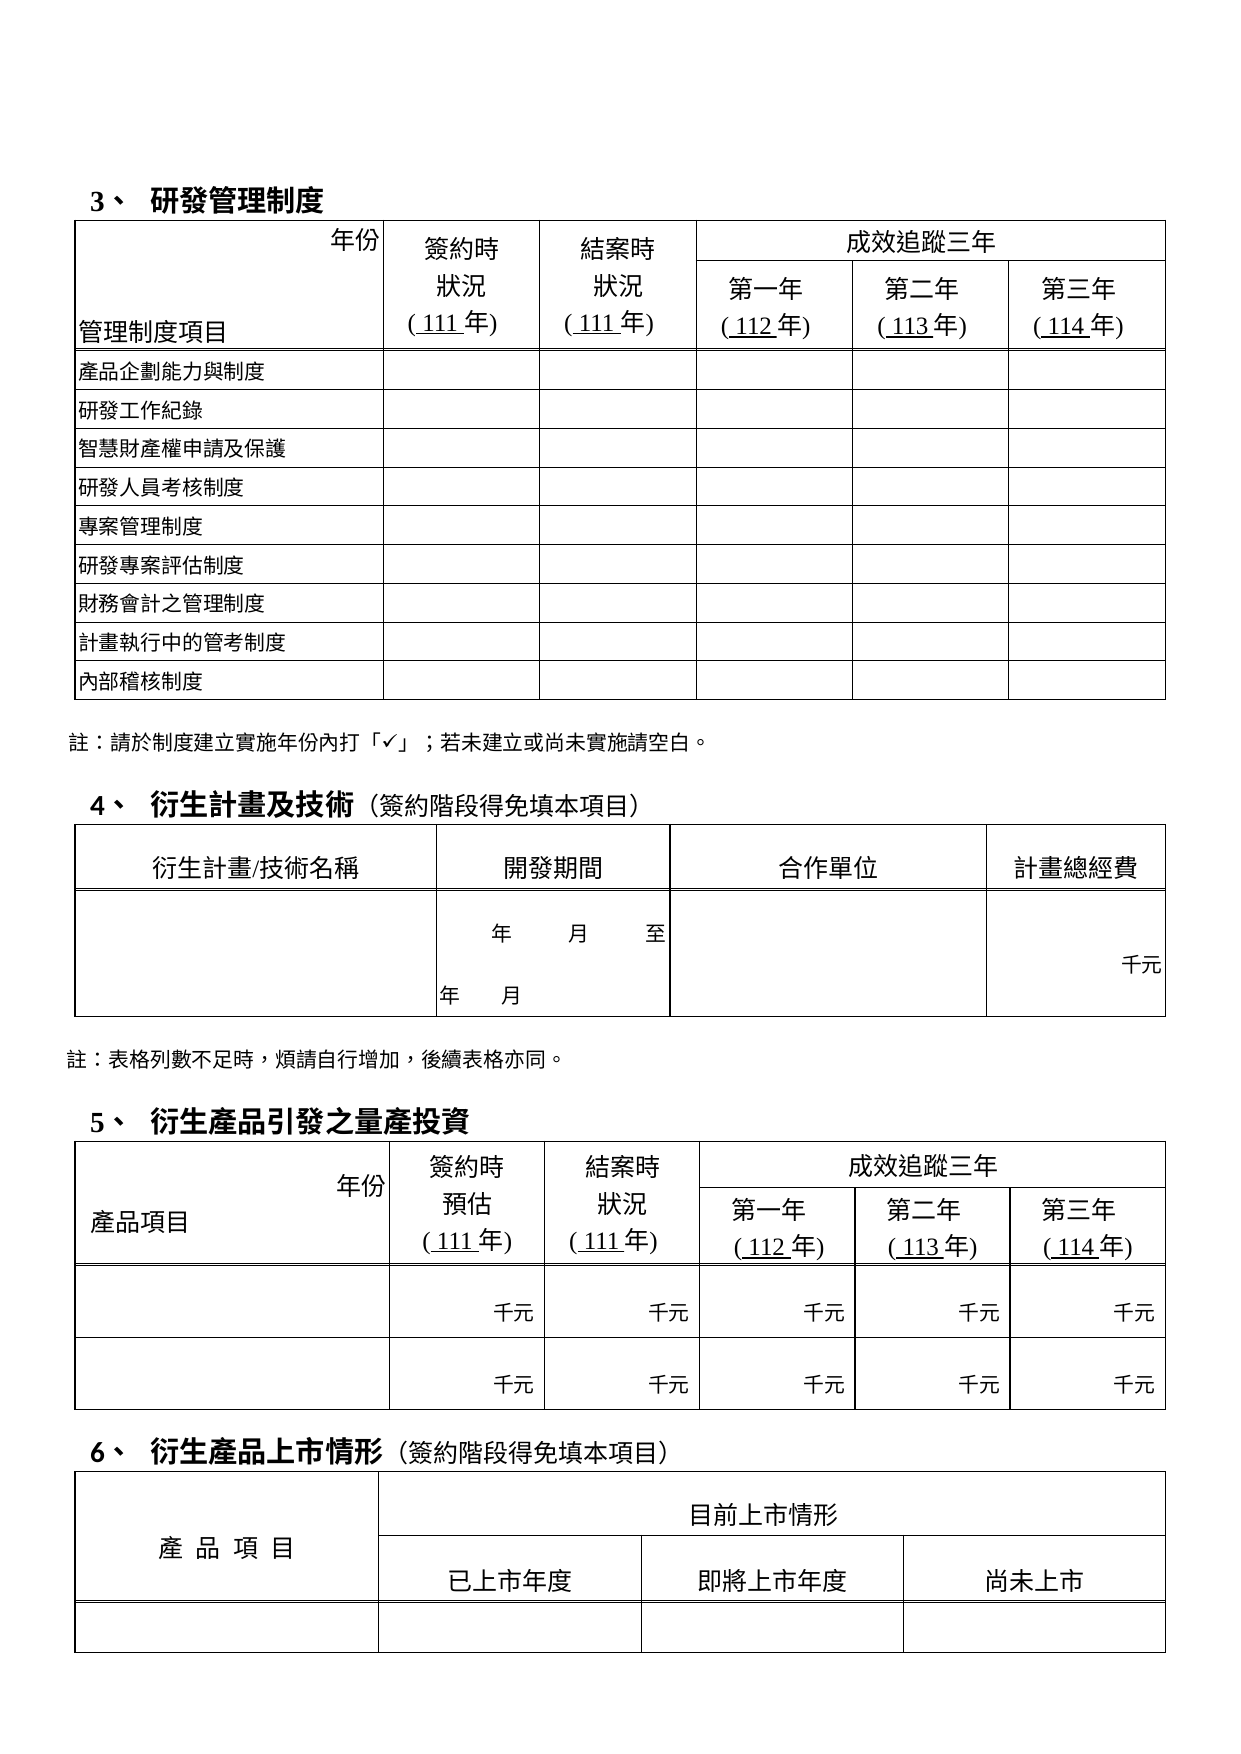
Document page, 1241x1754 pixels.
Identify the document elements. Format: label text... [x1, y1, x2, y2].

table_cell [1009, 429, 1165, 467]
table_cell [671, 891, 986, 1016]
table_cell [697, 661, 852, 699]
table_cell [697, 390, 852, 428]
table_cell [697, 351, 852, 389]
table_cell [76, 1266, 389, 1337]
table_cell 研發工作紀錄 [76, 390, 383, 428]
table_cell [697, 545, 852, 583]
table_header 簽約時 狀況 ( 111 年) [384, 221, 539, 348]
table_header 合作單位 [671, 825, 986, 887]
table_header 成效追蹤三年 [700, 1142, 1165, 1187]
table_cell 第三年 ( 114年) [1011, 1188, 1165, 1263]
table_cell [697, 506, 852, 544]
table_cell 千元 [390, 1266, 544, 1337]
table_cell [384, 623, 539, 660]
table_cell [384, 584, 539, 622]
table_cell 千元 [390, 1338, 544, 1409]
table_header 成效追蹤三年 [697, 221, 1165, 260]
table_cell [76, 1603, 378, 1652]
table_cell [384, 390, 539, 428]
table_header 開發期間 [437, 825, 669, 887]
table_cell 已上市年度 [379, 1536, 641, 1600]
table_cell 第三年 ( 114 年) [1009, 261, 1165, 348]
table_cell 千元 [545, 1266, 699, 1337]
text 註：表格列數不足時，煩請自行增加，後續表格亦同。 [56, 1017, 1165, 1079]
table_cell [853, 390, 1008, 428]
table_cell 財務會計之管理制度 [76, 584, 383, 622]
table_header 年份 管理制度項目 [76, 221, 383, 348]
table_cell [384, 429, 539, 467]
table_cell [1009, 661, 1165, 699]
table_header 結案時 狀況 ( 111 年) [540, 221, 696, 348]
table_cell [76, 891, 436, 1016]
table_cell [1009, 545, 1165, 583]
table_cell [904, 1603, 1165, 1652]
table_cell [384, 351, 539, 389]
table_header 計畫總經費 [987, 825, 1165, 887]
table_cell [1009, 468, 1165, 505]
list 研發管理制度 [90, 177, 1165, 219]
table_header 產 品 項 目 [76, 1472, 378, 1600]
table_cell [853, 623, 1008, 660]
table_cell 產品企劃能力與制度 [76, 351, 383, 389]
table_cell 研發人員考核制度 [76, 468, 383, 505]
text 註：請於制度建立實施年份內打「」；若未建立或尚未實施請空白。 [56, 700, 1165, 763]
table_cell [384, 506, 539, 544]
table_cell [540, 390, 696, 428]
table_cell [697, 468, 852, 505]
table_cell 智慧財產權申請及保護 [76, 429, 383, 467]
table_cell 年 月 至 年 月 [437, 891, 669, 1016]
table_cell 千元 [700, 1266, 854, 1337]
table_cell 第二年 ( 113年) [853, 261, 1008, 348]
list 衍生產品引發之量產投資 [90, 1098, 1165, 1141]
table_cell 第二年 ( 113年) [856, 1188, 1009, 1263]
table_cell [853, 661, 1008, 699]
table_cell [853, 468, 1008, 505]
table_cell [540, 468, 696, 505]
table_cell [853, 506, 1008, 544]
table_cell [642, 1603, 903, 1652]
table_cell [379, 1603, 641, 1652]
table_cell [853, 429, 1008, 467]
table_cell [76, 1338, 389, 1409]
table_cell 內部稽核制度 [76, 661, 383, 699]
table_cell [853, 351, 1008, 389]
table_cell [384, 545, 539, 583]
table_cell 千元 [1011, 1266, 1165, 1337]
list 衍生產品上市情形（簽約階段得免填本項目） [90, 1429, 1165, 1471]
table_header 結案時 狀況 ( 111年) [545, 1142, 699, 1263]
table_cell [1009, 623, 1165, 660]
table_cell [853, 584, 1008, 622]
table_cell 千元 [700, 1338, 854, 1409]
table_cell [540, 506, 696, 544]
table_header 目前上市情形 [379, 1472, 1165, 1534]
table_cell [1009, 390, 1165, 428]
table_cell [1009, 351, 1165, 389]
table_cell 計畫執行中的管考制度 [76, 623, 383, 660]
table_cell 千元 [987, 891, 1165, 1016]
table_cell 千元 [545, 1338, 699, 1409]
table_cell 即將上市年度 [642, 1536, 903, 1600]
table_cell [697, 623, 852, 660]
table_header 衍生計畫/技術名稱 [76, 825, 436, 887]
table_cell [853, 545, 1008, 583]
table_cell 千元 [856, 1266, 1009, 1337]
table_cell 尚未上市 [904, 1536, 1165, 1600]
table_header 年份 產品項目 [76, 1142, 389, 1263]
table_cell [540, 351, 696, 389]
list 衍生計畫及技術（簽約階段得免填本項目） [90, 782, 1165, 824]
table_cell [540, 545, 696, 583]
table_cell 專案管理制度 [76, 506, 383, 544]
table_cell [540, 623, 696, 660]
table_cell [540, 584, 696, 622]
table_cell 第一年 ( 112年) [697, 261, 852, 348]
table_cell [384, 661, 539, 699]
table_cell 第一年 ( 112 年) [700, 1188, 854, 1263]
table_cell 千元 [1011, 1338, 1165, 1409]
table_cell [540, 429, 696, 467]
table_cell 研發專案評估制度 [76, 545, 383, 583]
table_cell [1009, 506, 1165, 544]
table_cell [384, 468, 539, 505]
table_header 簽約時 預估 ( 111 年) [390, 1142, 544, 1263]
table_cell 千元 [856, 1338, 1009, 1409]
table_cell [540, 661, 696, 699]
table_cell [697, 584, 852, 622]
table_cell [697, 429, 852, 467]
table_cell [1009, 584, 1165, 622]
